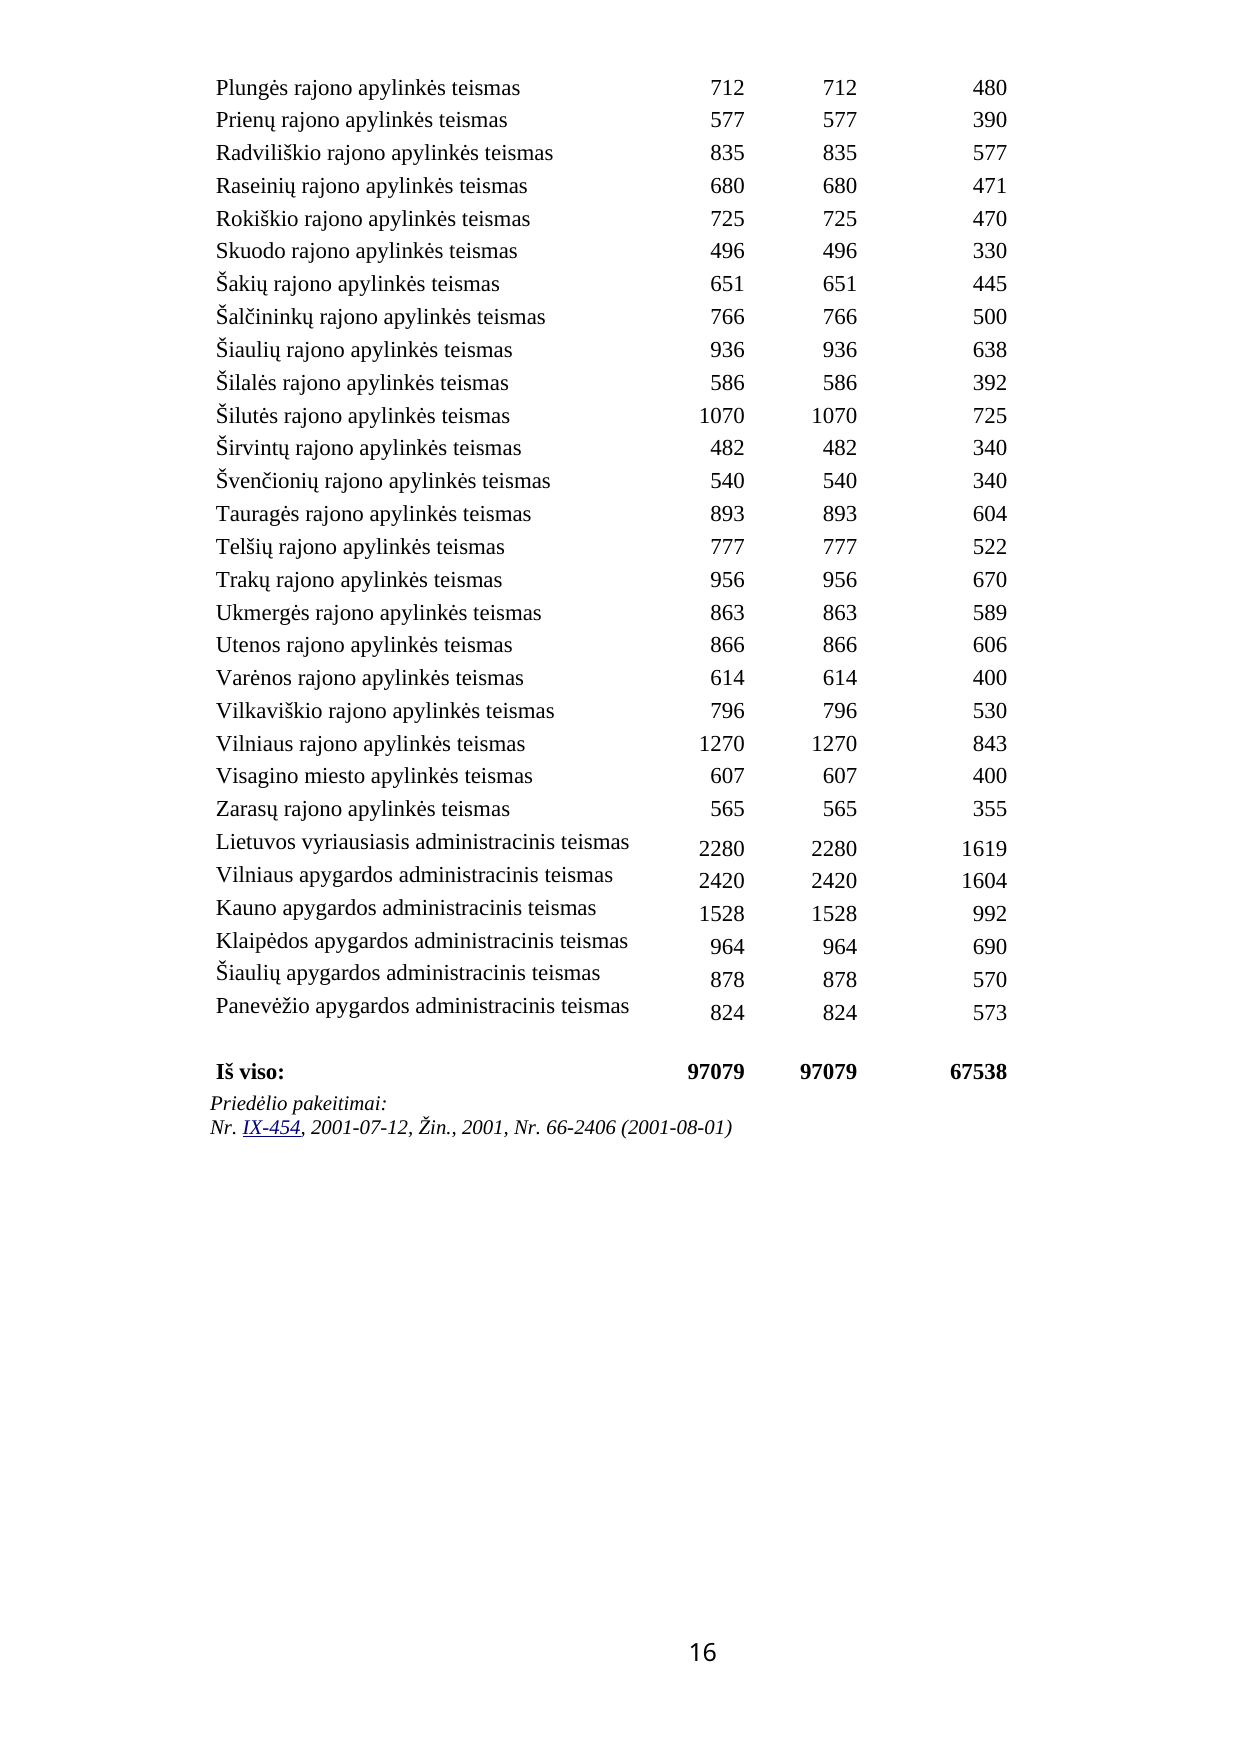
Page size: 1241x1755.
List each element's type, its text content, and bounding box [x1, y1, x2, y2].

table_cell 577 [863, 139, 1012, 172]
table_cell 1270 [656, 730, 750, 763]
table_cell [1013, 664, 1144, 697]
table_cell 777 [750, 533, 862, 566]
table_cell 863 [656, 599, 750, 631]
table_cell 680 [750, 172, 862, 205]
table_cell 638 [863, 336, 1012, 369]
table_cell [750, 1025, 862, 1058]
table_cell Varėnos rajono apylinkės teismas [210, 664, 656, 697]
table_cell 496 [656, 238, 750, 270]
table_cell 878 [656, 960, 750, 992]
table_cell 586 [656, 369, 750, 402]
table_cell [1013, 795, 1144, 828]
table_cell [210, 1025, 656, 1058]
table_cell Vilniaus apygardos administracinis teismas [210, 861, 656, 894]
table_cell 340 [863, 435, 1012, 467]
table_cell 482 [656, 435, 750, 467]
table_cell [1013, 336, 1144, 369]
table_cell [1013, 1058, 1144, 1091]
table_cell Iš viso: [210, 1058, 656, 1091]
table_cell Šilutės rajono apylinkės teismas [210, 402, 656, 434]
table_cell 400 [863, 763, 1012, 795]
table_cell 964 [750, 927, 862, 959]
table_cell Skuodo rajono apylinkės teismas [210, 238, 656, 270]
table_cell 390 [863, 106, 1012, 139]
table_cell 471 [863, 172, 1012, 205]
table_cell [1013, 74, 1144, 106]
table_cell 863 [750, 599, 862, 631]
table_cell Šiaulių rajono apylinkės teismas [210, 336, 656, 369]
table_cell Širvintų rajono apylinkės teismas [210, 435, 656, 467]
table_cell Vilkaviškio rajono apylinkės teismas [210, 697, 656, 730]
table_cell 97079 [750, 1058, 862, 1091]
table_cell Prienų rajono apylinkės teismas [210, 106, 656, 139]
table_cell 725 [656, 205, 750, 238]
table_cell Kauno apygardos administracinis teismas [210, 894, 656, 927]
table_cell 796 [656, 697, 750, 730]
table_cell Ukmergės rajono apylinkės teismas [210, 599, 656, 631]
table_cell 1270 [750, 730, 862, 763]
table_cell 893 [750, 500, 862, 533]
table_cell Radviliškio rajono apylinkės teismas [210, 139, 656, 172]
table_cell 866 [750, 631, 862, 664]
table_cell [1013, 303, 1144, 336]
table_cell 330 [863, 238, 1012, 270]
table_cell Trakų rajono apylinkės teismas [210, 566, 656, 598]
table_cell 796 [750, 697, 862, 730]
table_cell 400 [863, 664, 1012, 697]
table_cell 392 [863, 369, 1012, 402]
table_cell 522 [863, 533, 1012, 566]
table_cell [1013, 533, 1144, 566]
table_cell [1013, 763, 1144, 795]
table_cell 824 [750, 992, 862, 1025]
table_cell 2280 [656, 828, 750, 861]
table_cell 964 [656, 927, 750, 959]
table_cell 651 [750, 270, 862, 303]
table_cell 530 [863, 697, 1012, 730]
table_cell Šilalės rajono apylinkės teismas [210, 369, 656, 402]
table_cell 614 [750, 664, 862, 697]
table_cell 878 [750, 960, 862, 992]
table_cell 712 [750, 74, 862, 106]
table_cell 607 [750, 763, 862, 795]
table_cell [656, 1025, 750, 1058]
table_cell 835 [750, 139, 862, 172]
table_cell 470 [863, 205, 1012, 238]
table_cell Rokiškio rajono apylinkės teismas [210, 205, 656, 238]
table_cell 577 [750, 106, 862, 139]
table_cell [1013, 500, 1144, 533]
table_cell 824 [656, 992, 750, 1025]
table_cell 712 [656, 74, 750, 106]
table_cell 866 [656, 631, 750, 664]
table_cell 445 [863, 270, 1012, 303]
table_cell 480 [863, 74, 1012, 106]
table_cell 1070 [750, 402, 862, 434]
table_cell 496 [750, 238, 862, 270]
table_cell [1013, 730, 1144, 763]
table_cell 766 [750, 303, 862, 336]
table_cell 67538 [863, 1058, 1012, 1091]
table_cell [1013, 270, 1144, 303]
table_cell Vilniaus rajono apylinkės teismas [210, 730, 656, 763]
table_cell Plungės rajono apylinkės teismas [210, 74, 656, 106]
table_cell 577 [656, 106, 750, 139]
table_cell [1013, 566, 1144, 598]
table_cell 355 [863, 795, 1012, 828]
table_cell 540 [656, 467, 750, 500]
table_cell 651 [656, 270, 750, 303]
table_cell 956 [656, 566, 750, 598]
table_cell 2420 [750, 861, 862, 894]
table_cell [863, 1025, 1012, 1058]
table_cell 570 [863, 960, 1012, 992]
subtitle Priedėlio pakeitimai: [210, 1091, 1120, 1115]
table_cell [1013, 894, 1144, 927]
table_cell 893 [656, 500, 750, 533]
table_cell [1013, 599, 1144, 631]
table_cell 606 [863, 631, 1012, 664]
table_cell [1013, 992, 1144, 1025]
table_cell 670 [863, 566, 1012, 598]
table_cell 573 [863, 992, 1012, 1025]
table_cell 956 [750, 566, 862, 598]
table_cell 766 [656, 303, 750, 336]
table_cell [1013, 369, 1144, 402]
table_cell 843 [863, 730, 1012, 763]
text Nr. IX-454, 2001-07-12, Žin., 2001, Nr. 66-2406 (2001-08-01) [210, 1115, 1120, 1139]
table_cell [1013, 861, 1144, 894]
table_cell 992 [863, 894, 1012, 927]
table_cell 614 [656, 664, 750, 697]
table_cell Šiaulių apygardos administracinis teismas [210, 960, 656, 992]
table_cell 1070 [656, 402, 750, 434]
table_cell [1013, 139, 1144, 172]
table_cell 680 [656, 172, 750, 205]
table_cell Klaipėdos apygardos administracinis teismas [210, 927, 656, 959]
table_cell 540 [750, 467, 862, 500]
table_cell 1528 [656, 894, 750, 927]
table_cell [1013, 435, 1144, 467]
table_cell Utenos rajono apylinkės teismas [210, 631, 656, 664]
table_cell [1013, 697, 1144, 730]
table_cell Lietuvos vyriausiasis administracinis teismas [210, 828, 656, 861]
table_cell [1013, 172, 1144, 205]
table_cell Tauragės rajono apylinkės teismas [210, 500, 656, 533]
table_cell Visagino miesto apylinkės teismas [210, 763, 656, 795]
table_cell Raseinių rajono apylinkės teismas [210, 172, 656, 205]
table_cell Šakių rajono apylinkės teismas [210, 270, 656, 303]
table_cell 835 [656, 139, 750, 172]
table_cell 2420 [656, 861, 750, 894]
table_cell 482 [750, 435, 862, 467]
table_cell [1013, 631, 1144, 664]
table_cell 586 [750, 369, 862, 402]
table_cell [1013, 1025, 1144, 1058]
table_cell [1013, 828, 1144, 861]
table_cell 607 [656, 763, 750, 795]
table_cell 936 [750, 336, 862, 369]
table_cell 1528 [750, 894, 862, 927]
table_cell Švenčionių rajono apylinkės teismas [210, 467, 656, 500]
table_cell [1013, 205, 1144, 238]
table_cell 777 [656, 533, 750, 566]
table_cell 604 [863, 500, 1012, 533]
table_cell Telšių rajono apylinkės teismas [210, 533, 656, 566]
table_cell [1013, 238, 1144, 270]
table_cell [1013, 960, 1144, 992]
table_cell 2280 [750, 828, 862, 861]
table_cell 1604 [863, 861, 1012, 894]
table_cell Šalčininkų rajono apylinkės teismas [210, 303, 656, 336]
table_cell 589 [863, 599, 1012, 631]
table_cell 725 [863, 402, 1012, 434]
table_cell 500 [863, 303, 1012, 336]
table_cell [1013, 106, 1144, 139]
table_cell 690 [863, 927, 1012, 959]
table_cell [1013, 402, 1144, 434]
table_cell 340 [863, 467, 1012, 500]
table_cell 725 [750, 205, 862, 238]
table_cell 1619 [863, 828, 1012, 861]
table_cell 97079 [656, 1058, 750, 1091]
table_cell [1013, 467, 1144, 500]
table_cell Zarasų rajono apylinkės teismas [210, 795, 656, 828]
table_cell [1013, 927, 1144, 959]
table_cell Panevėžio apygardos administracinis teismas [210, 992, 656, 1025]
table_cell 565 [750, 795, 862, 828]
table_cell 565 [656, 795, 750, 828]
table_cell 936 [656, 336, 750, 369]
